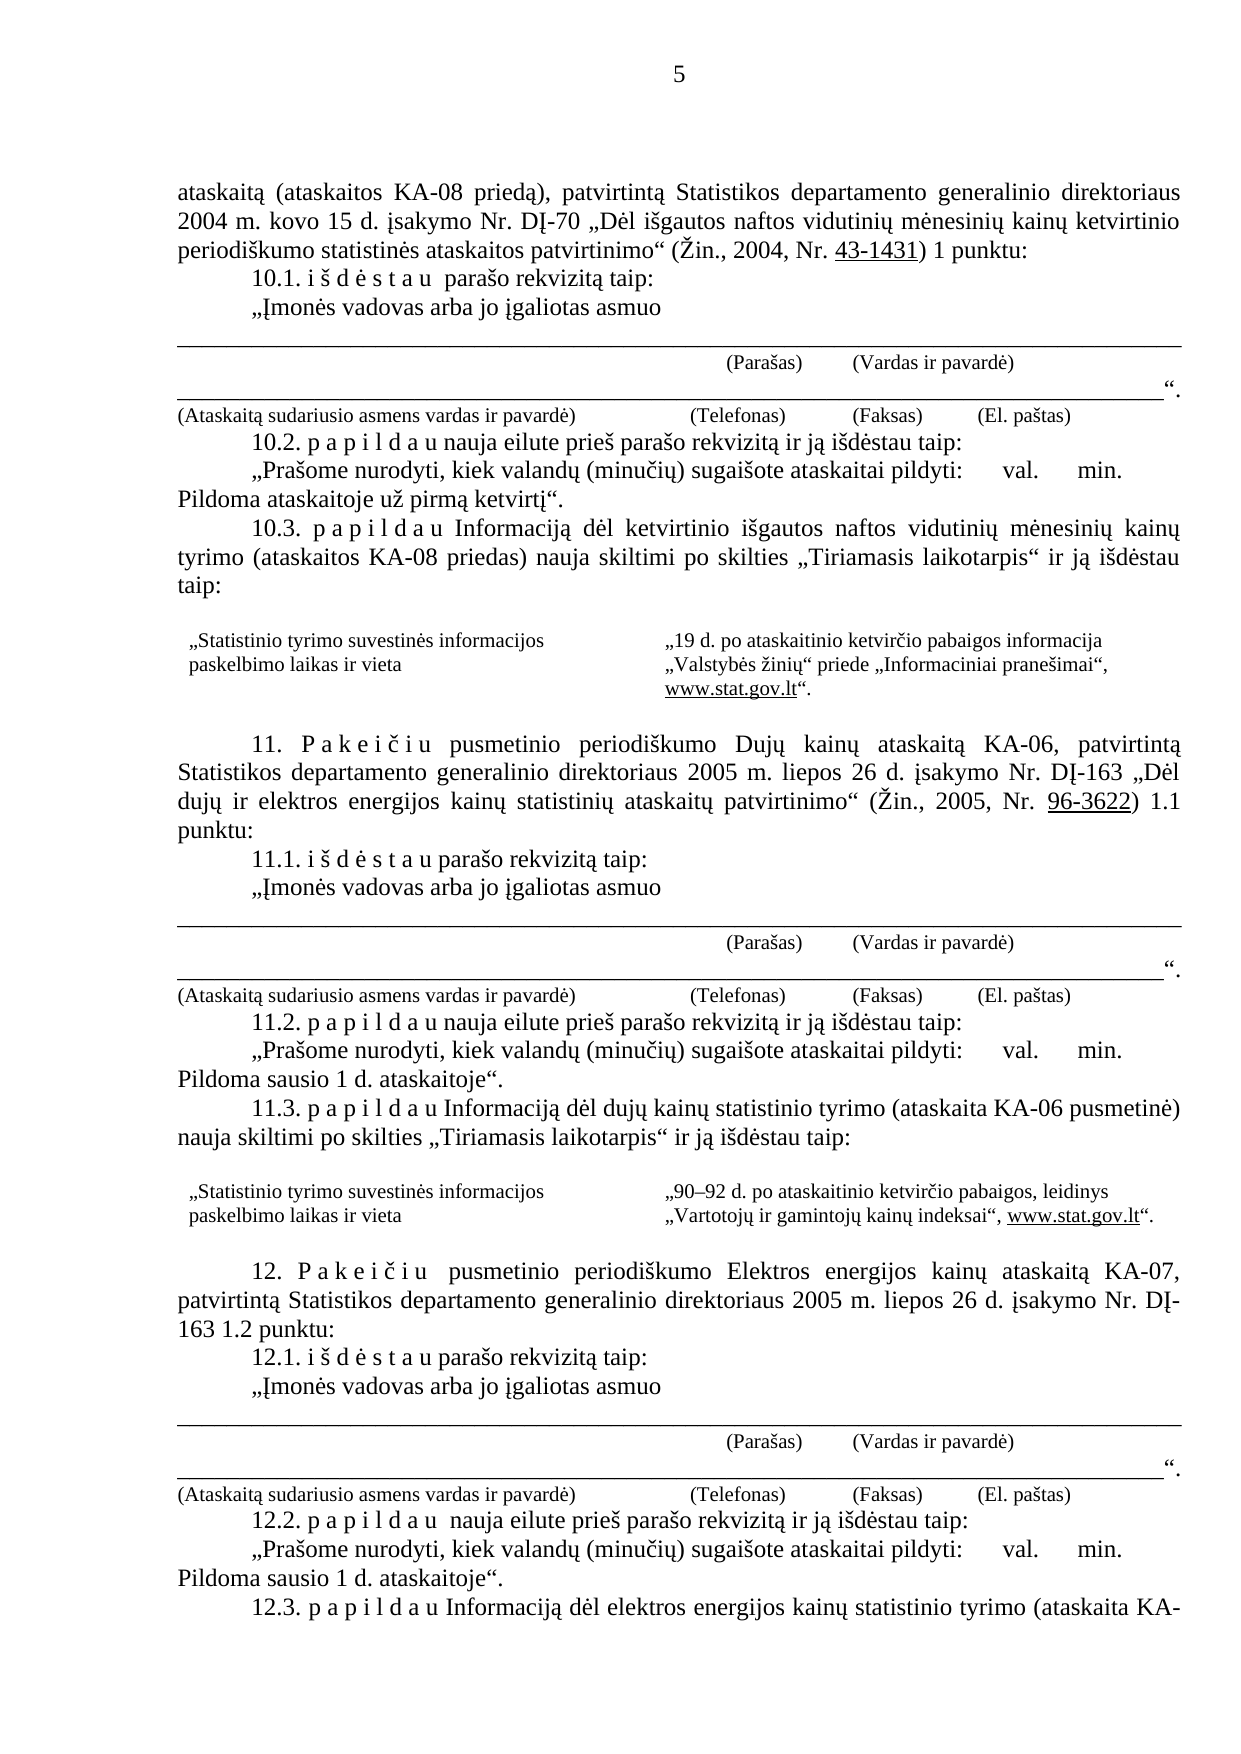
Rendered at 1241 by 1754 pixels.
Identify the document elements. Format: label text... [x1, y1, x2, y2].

text 11.3. papildau Informaciją dėl dujų kainų statistinio tyrimo (ataskaita KA-06 pusmetinė) nauja skiltimi po skilties „Tiriamasis laikotarpis“ ir ją išdėstau taip: [177, 1093, 1181, 1151]
text „Prašome nurodyti, kiek valandų (minučių) sugaišote ataskaitai pildyti: val. min. Pildoma ataskaitoje už pirmą ketvirtį“. [177, 455, 1181, 513]
text (Parašas) (Vardas ir pavardė) [652, 350, 1181, 374]
text 10.1. išdėstau parašo rekvizitą taip: [177, 263, 1181, 292]
text (Parašas) (Vardas ir pavardė) [652, 1429, 1181, 1453]
text „Įmonės vadovas arba jo įgaliotas asmuo [177, 292, 1181, 321]
text „Įmonės vadovas arba jo įgaliotas asmuo [177, 872, 1181, 901]
text ataskaitą (ataskaitos KA-08 priedą), patvirtintą Statistikos departamento generalinio direktoriaus 2004 m. kovo 15 d. įsakymo Nr. DĮ-70 „Dėl išgautos naftos vidutinių mėnesinių kainų ketvirtinio periodiškumo statistinės ataskaitos patvirtinimo“ (Žin., 2004, Nr. 43-1431) 1 punktu: [177, 177, 1181, 263]
text (Parašas) (Vardas ir pavardė) [652, 930, 1181, 954]
text 12.1. išdėstau parašo rekvizitą taip: [177, 1342, 1181, 1371]
table_header „90–92 d. po ataskaitinio ketvirčio pabaigos, leidinys „Vartotojų ir gamintojų kainų indeksai“, www.stat.gov.lt“. [653, 1179, 1181, 1227]
text “. [177, 374, 1181, 402]
text (Ataskaitą sudariusio asmens vardas ir pavardė) (Telefonas) (Faksas) (El. paštas) [177, 402, 1181, 427]
text 12.3. papildau Informaciją dėl elektros energijos kainų statistinio tyrimo (ataskaita KA- [177, 1592, 1181, 1621]
text 11.1. išdėstau parašo rekvizitą taip: [177, 844, 1181, 872]
text 10.2. papildau nauja eilute prieš parašo rekvizitą ir ją išdėstau taip: [177, 427, 1181, 455]
table_header „19 d. po ataskaitinio ketvirčio pabaigos informacija „Valstybės žinių“ priede „Informaciniai pranešimai“, www.stat.gov.lt“. [653, 628, 1181, 700]
text „Įmonės vadovas arba jo įgaliotas asmuo [177, 1371, 1181, 1400]
text „Prašome nurodyti, kiek valandų (minučių) sugaišote ataskaitai pildyti: val. min. Pildoma sausio 1 d. ataskaitoje“. [177, 1534, 1181, 1592]
text “. [177, 1453, 1181, 1482]
text (Ataskaitą sudariusio asmens vardas ir pavardė) (Telefonas) (Faksas) (El. paštas) [177, 983, 1181, 1007]
text (Ataskaitą sudariusio asmens vardas ir pavardė) (Telefonas) (Faksas) (El. paštas) [177, 1482, 1181, 1506]
text „Prašome nurodyti, kiek valandų (minučių) sugaišote ataskaitai pildyti: val. min. Pildoma sausio 1 d. ataskaitoje“. [177, 1036, 1181, 1093]
table_header „Statistinio tyrimo suvestinės informacijos paskelbimo laikas ir vieta [177, 628, 653, 700]
text “. [177, 954, 1181, 983]
text 10.3. papildau Informaciją dėl ketvirtinio išgautos naftos vidutinių mėnesinių kainų tyrimo (ataskaitos KA-08 priedas) nauja skiltimi po skilties „Tiriamasis laikotarpis“ ir ją išdėstau taip: [177, 513, 1181, 599]
text 11. Pakeičiu pusmetinio periodiškumo Dujų kainų ataskaitą KA-06, patvirtintą Statistikos departamento generalinio direktoriaus 2005 m. liepos 26 d. įsakymo Nr. DĮ-163 „Dėl dujų ir elektros energijos kainų statistinių ataskaitų patvirtinimo“ (Žin., 2005, Nr. 96-3622) 1.1 punktu: [177, 729, 1181, 844]
text 12.2. papildau nauja eilute prieš parašo rekvizitą ir ją išdėstau taip: [177, 1506, 1181, 1534]
table_header „Statistinio tyrimo suvestinės informacijos paskelbimo laikas ir vieta [177, 1179, 653, 1227]
text 12. Pakeičiu pusmetinio periodiškumo Elektros energijos kainų ataskaitą KA-07, patvirtintą Statistikos departamento generalinio direktoriaus 2005 m. liepos 26 d. įsakymo Nr. DĮ-163 1.2 punktu: [177, 1256, 1181, 1342]
text 11.2. papildau nauja eilute prieš parašo rekvizitą ir ją išdėstau taip: [177, 1007, 1181, 1036]
